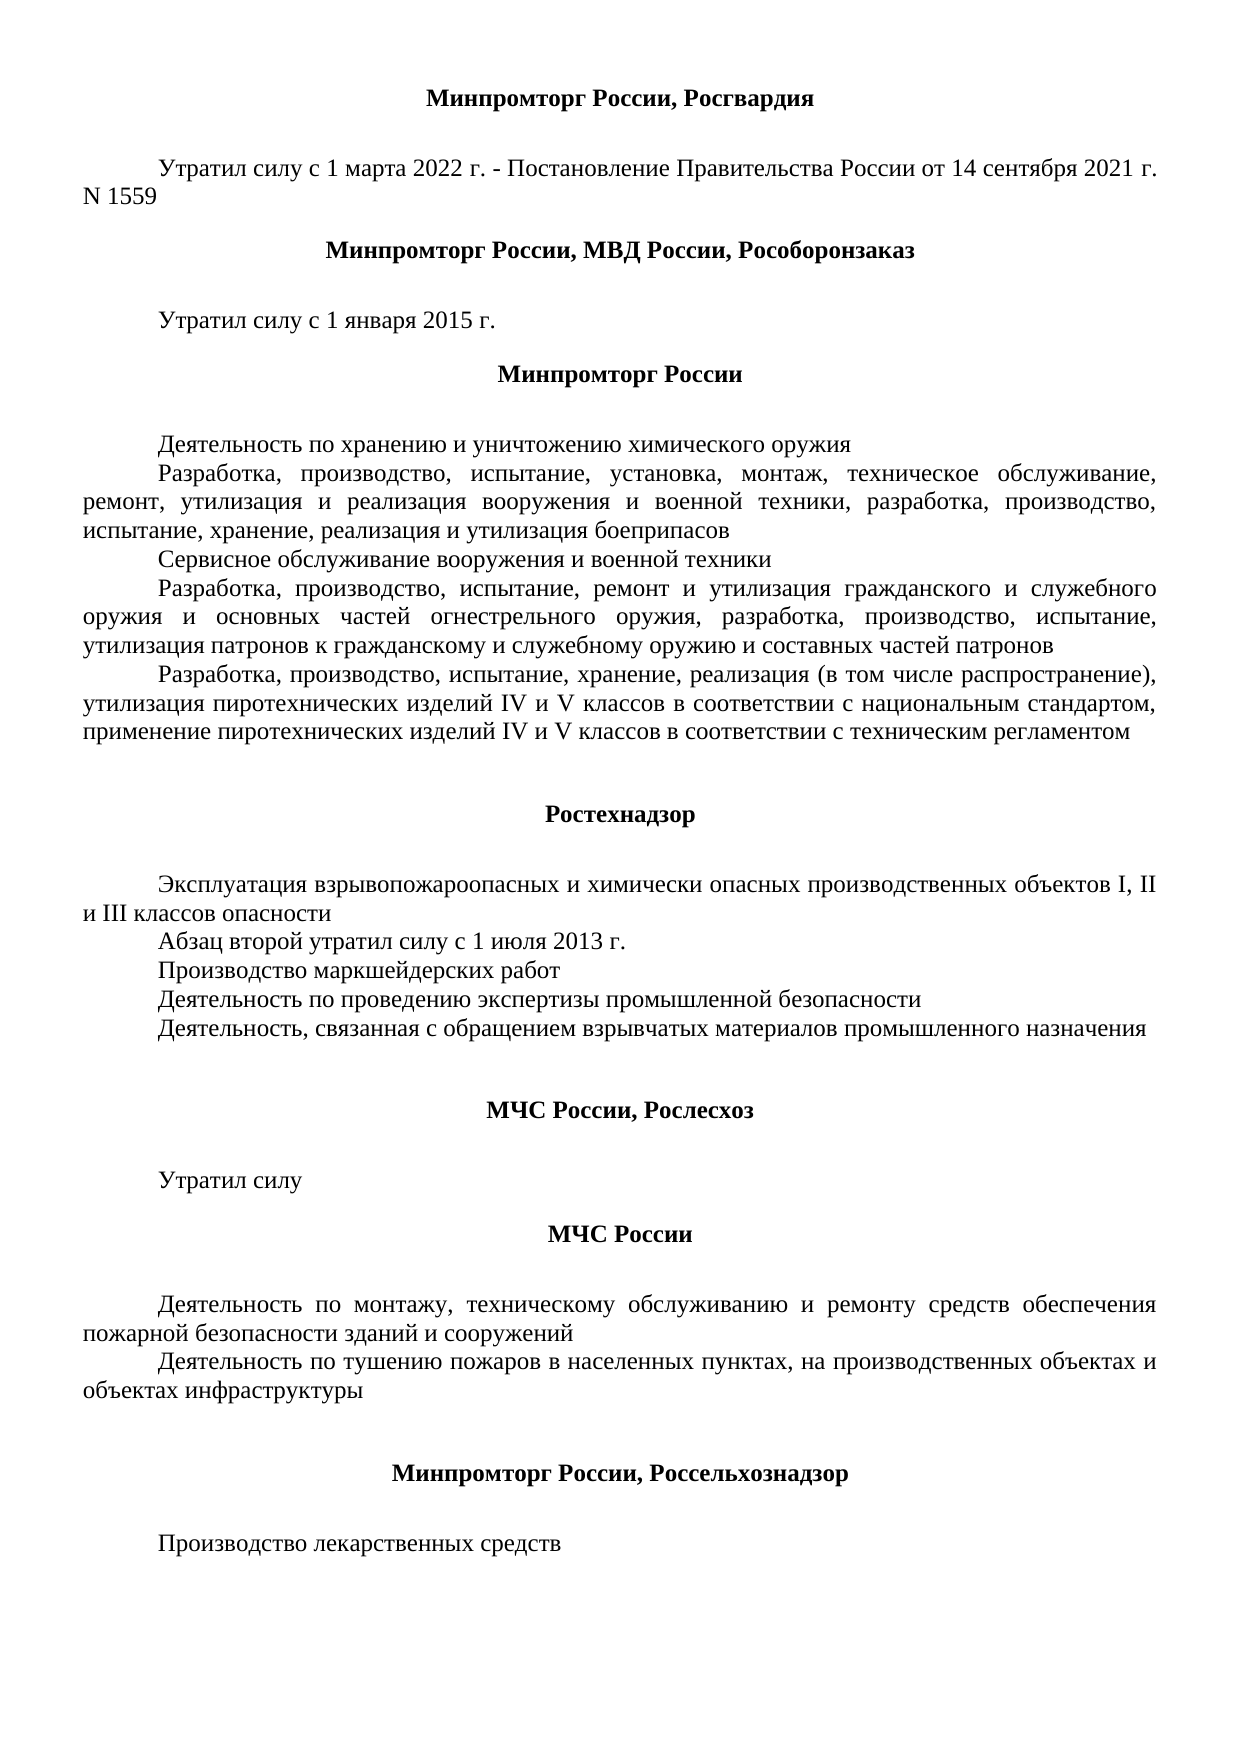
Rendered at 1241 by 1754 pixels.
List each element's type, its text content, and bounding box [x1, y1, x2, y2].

subtitle Минпромторг России, МВД России, Рособоронзаказ [83, 235, 1157, 264]
text Разработка, производство, испытание, хранение, реализация (в том числе распространение), утилизация пиротехнических изделий IV и V классов в соответствии с национальным стандартом, применение пиротехнических изделий IV и V классов в соответствии с техническим регламентом [83, 659, 1157, 745]
text Сервисное обслуживание вооружения и военной техники [83, 544, 1157, 573]
text Разработка, производство, испытание, ремонт и утилизация гражданского и служебного оружия и основных частей огнестрельного оружия, разработка, производство, испытание, утилизация патронов к гражданскому и служебному оружию и составных частей патронов [83, 573, 1157, 659]
subtitle МЧС России [83, 1219, 1157, 1248]
text Разработка, производство, испытание, установка, монтаж, техническое обслуживание, ремонт, утилизация и реализация вооружения и военной техники, разработка, производство, испытание, хранение, реализация и утилизация боеприпасов [83, 458, 1157, 544]
subtitle Минпромторг России, Росгвардия [83, 83, 1157, 111]
text Деятельность по тушению пожаров в населенных пунктах, на производственных объектах и объектах инфраструктуры [83, 1346, 1157, 1404]
subtitle Ростехнадзор [83, 799, 1157, 828]
text Утратил силу с 1 января 2015 г. [83, 305, 1157, 334]
text Деятельность по хранению и уничтожению химического оружия [83, 429, 1157, 458]
text Деятельность по проведению экспертизы промышленной безопасности [83, 984, 1157, 1013]
text Деятельность, связанная с обращением взрывчатых материалов промышленного назначения [83, 1013, 1157, 1041]
text Утратил силу [83, 1165, 1157, 1194]
text Производство лекарственных средств [83, 1528, 1157, 1556]
subtitle Минпромторг России, Россельхознадзор [83, 1458, 1157, 1486]
text Производство маркшейдерских работ [83, 955, 1157, 984]
subtitle МЧС России, Рослесхоз [83, 1095, 1157, 1124]
text Абзац второй утратил силу с 1 июля 2013 г. [83, 926, 1157, 955]
subtitle Минпромторг России [83, 359, 1157, 388]
text Эксплуатация взрывопожароопасных и химически опасных производственных объектов I, II и III классов опасности [83, 869, 1157, 926]
text Деятельность по монтажу, техническому обслуживанию и ремонту средств обеспечения пожарной безопасности зданий и сооружений [83, 1289, 1157, 1346]
text Утратил силу с 1 марта 2022 г. - Постановление Правительства России от 14 сентября 2021 г. N 1559 [83, 153, 1157, 210]
